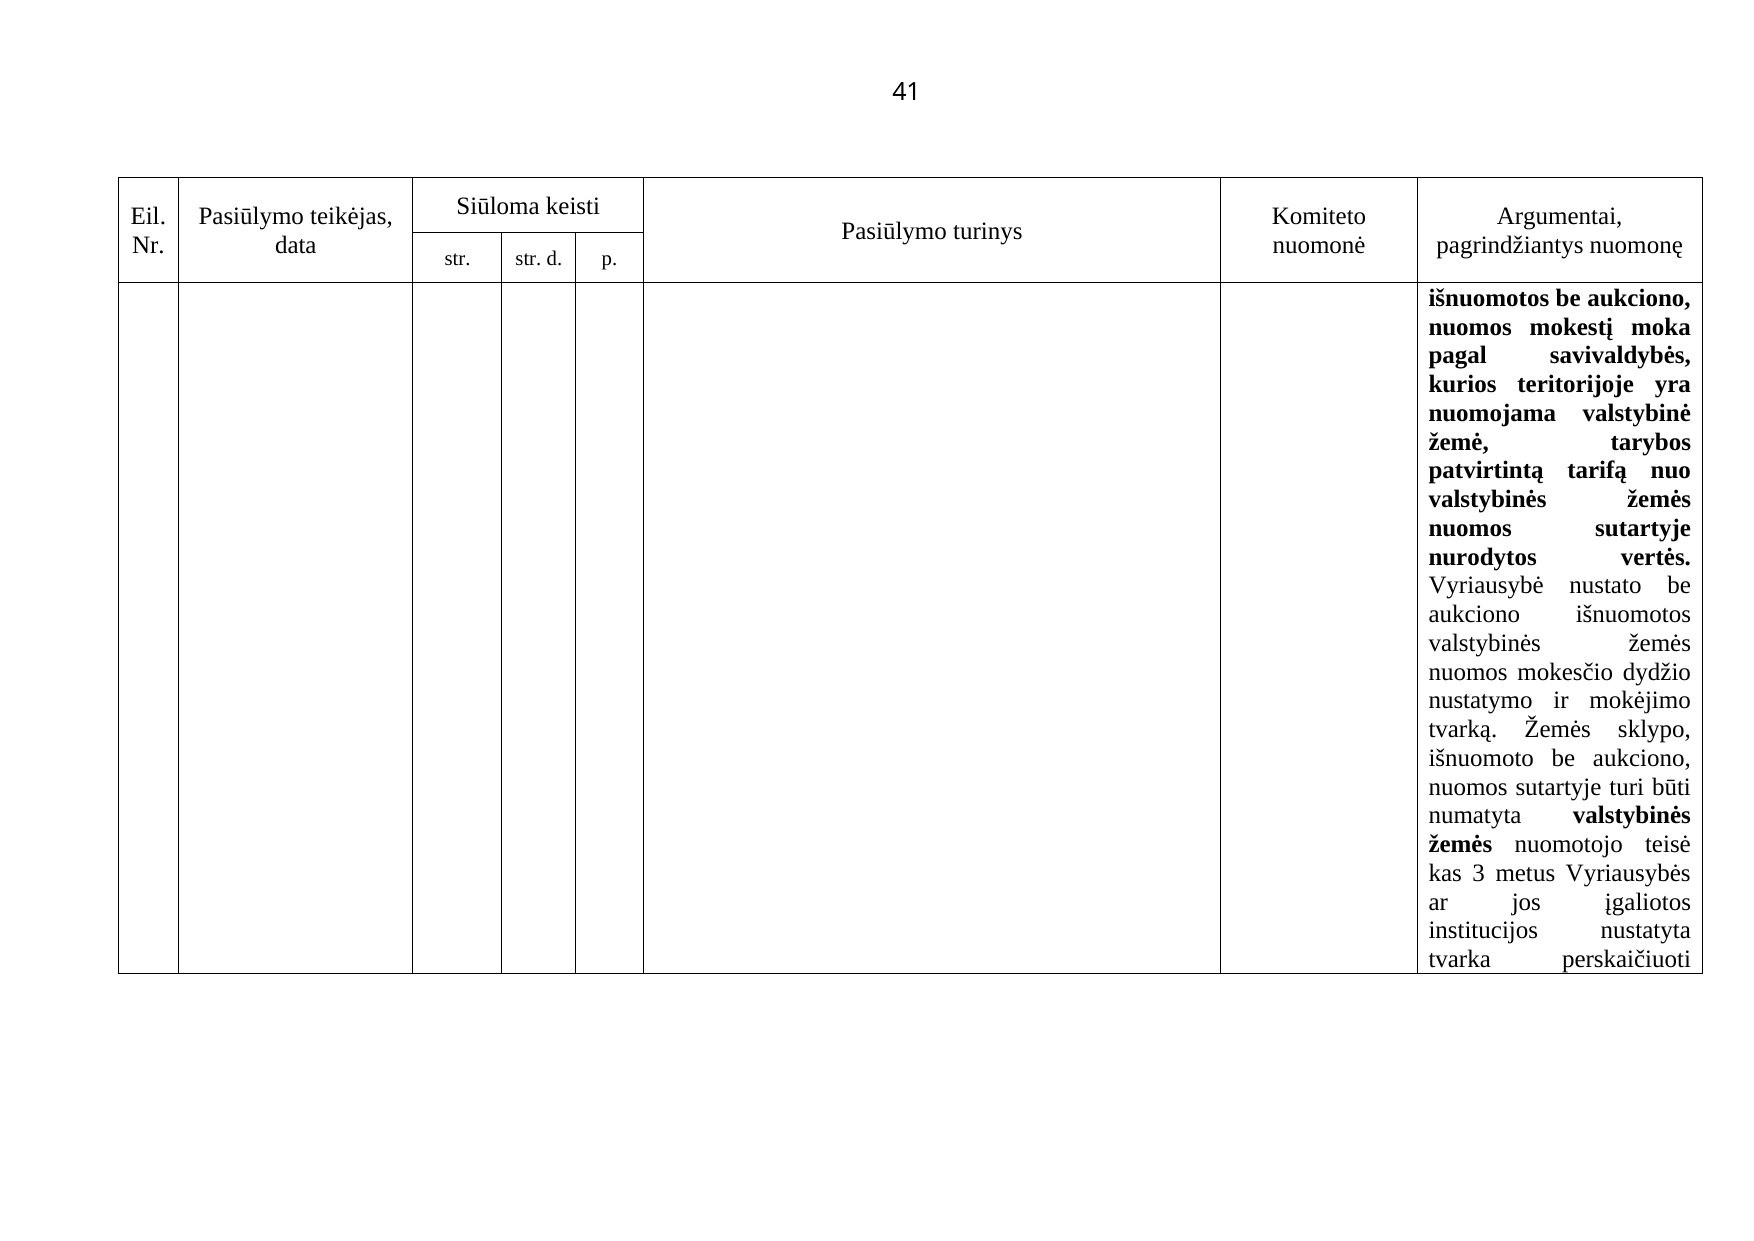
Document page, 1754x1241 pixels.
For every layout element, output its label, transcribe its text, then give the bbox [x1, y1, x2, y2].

table_cell [1221, 283, 1417, 973]
table_cell str. d. [502, 233, 575, 282]
table_cell str. [413, 233, 501, 282]
table_header Eil. Nr. [119, 178, 178, 282]
table_header Pasiūlymo turinys [644, 178, 1220, 282]
table_header Argumentai, pagrindžiantys nuomonę [1418, 178, 1702, 282]
table_header Pasiūlymo teikėjas, data [179, 178, 412, 282]
table_cell [119, 283, 178, 973]
table_header Komiteto nuomonė [1221, 178, 1417, 282]
table_cell [179, 283, 412, 973]
table_cell [502, 283, 575, 973]
table_cell [644, 283, 1220, 973]
table_cell išnuomotos be aukciono, nuomos mokestį moka pagal savivaldybės, kurios teritorijoje yra nuomojama valstybinė žemė, tarybos patvirtintą tarifą nuo valstybinės žemės nuomos sutartyje nurodytos vertės. Vyriausybė nustato be aukciono išnuomotos valstybinės žemės nuomos mokesčio dydžio nustatymo ir mokėjimo tvarką. Žemės sklypo, išnuomoto be aukciono, nuomos sutartyje turi būti numatyta valstybinės žemės nuomotojo teisė kas 3 metus Vyriausybės ar jos įgaliotos institucijos nustatyta tvarka perskaičiuoti [1418, 283, 1702, 973]
table_header Siūloma keisti [413, 178, 643, 232]
table_cell [413, 283, 501, 973]
table_cell [576, 283, 643, 973]
table_cell p. [576, 233, 643, 282]
